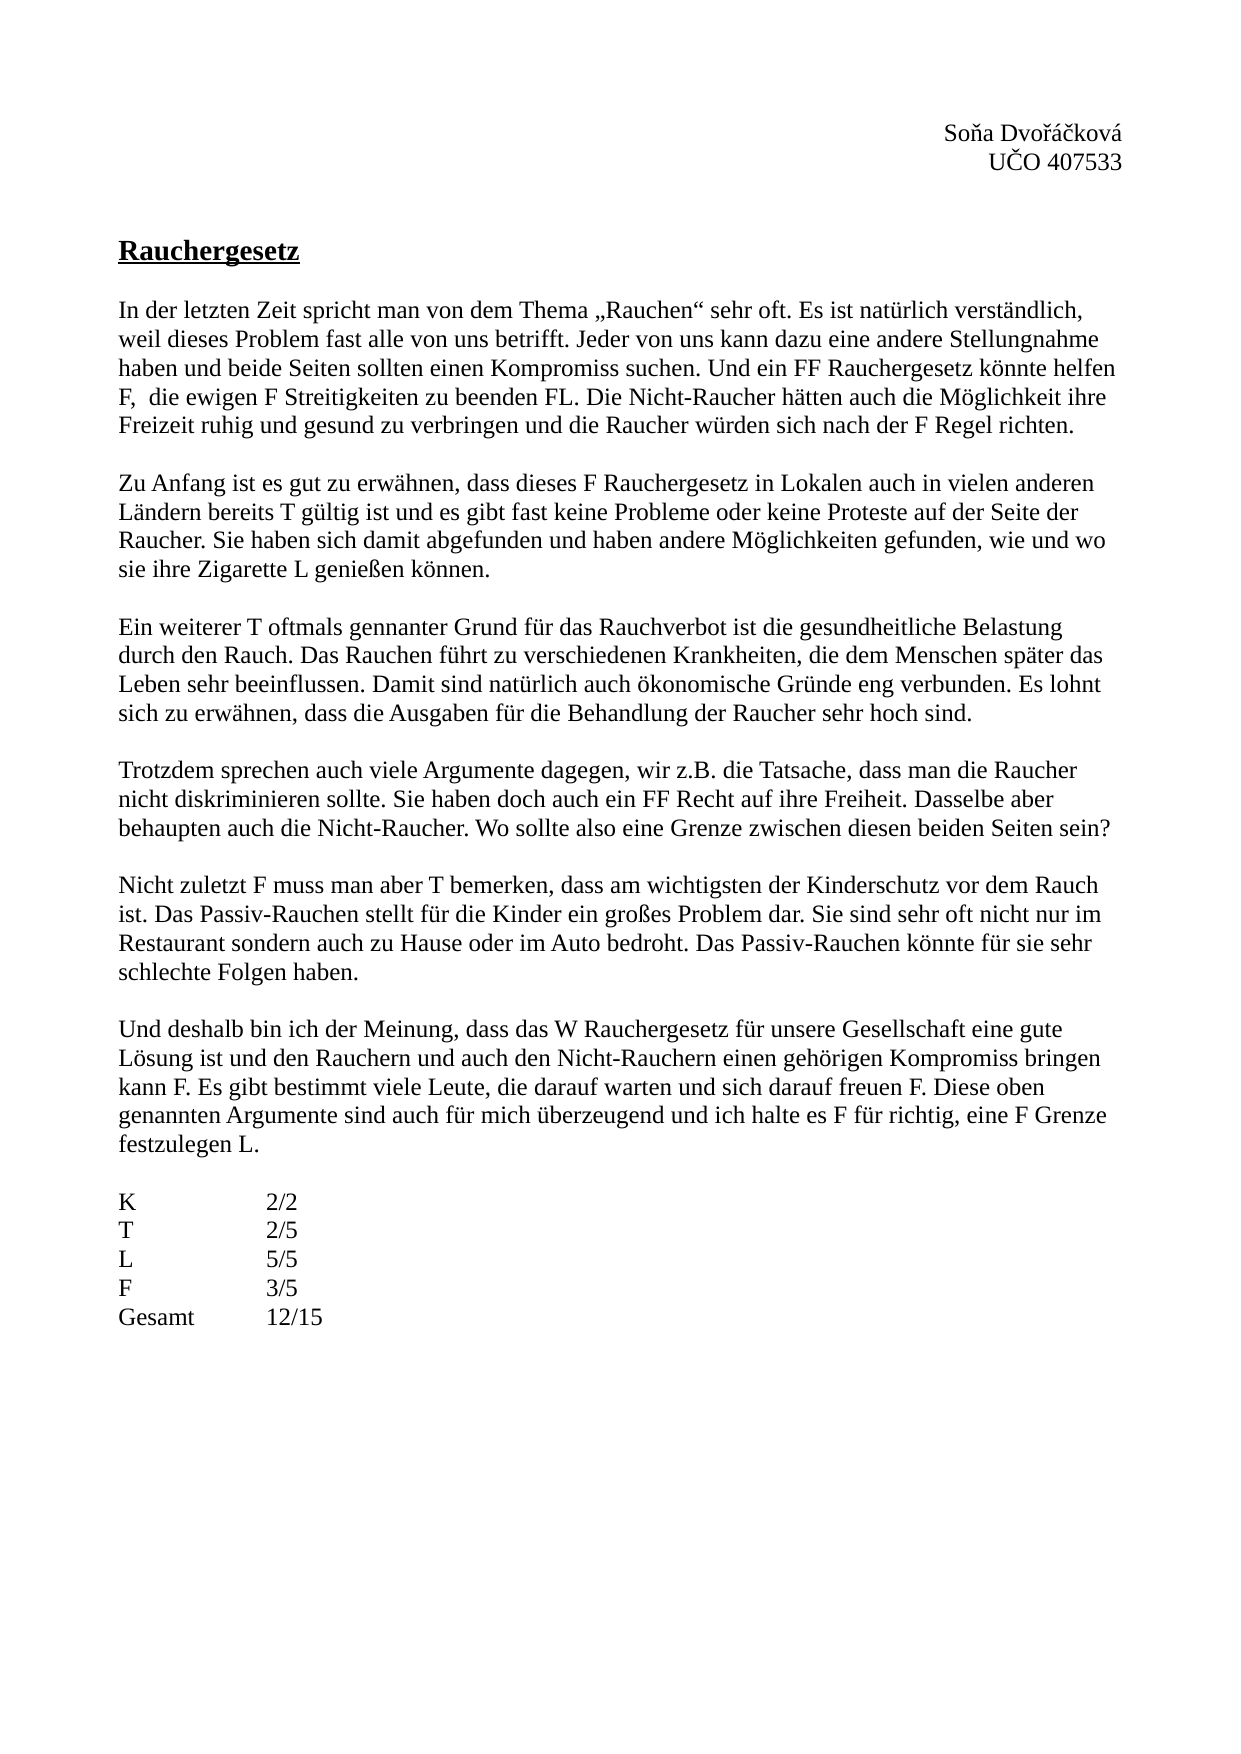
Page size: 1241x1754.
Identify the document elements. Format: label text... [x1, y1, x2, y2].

text Nicht zuletzt F muss man aber T bemerken, dass am wichtigsten der Kinderschutz vor dem Rauch ist. Das Passiv-Rauchen stellt für die Kinder ein großes Problem dar. Sie sind sehr oft nicht nur im Restaurant sondern auch zu Hause oder im Auto bedroht. Das Passiv-Rauchen könnte für sie sehr schlechte Folgen haben. [118, 870, 1122, 985]
text T 2/5 [118, 1215, 1122, 1244]
text F 3/5 [118, 1273, 1122, 1302]
text Ein weiterer T oftmals gennanter Grund für das Rauchverbot ist die gesundheitliche Belastung durch den Rauch. Das Rauchen führt zu verschiedenen Krankheiten, die dem Menschen später das Leben sehr beeinflussen. Damit sind natürlich auch ökonomische Gründe eng verbunden. Es lohnt sich zu erwähnen, dass die Ausgaben für die Behandlung der Raucher sehr hoch sind. [118, 612, 1122, 727]
text Gesamt 12/15 [118, 1302, 1122, 1330]
text Zu Anfang ist es gut zu erwähnen, dass dieses F Rauchergesetz in Lokalen auch in vielen anderen Ländern bereits T gültig ist und es gibt fast keine Probleme oder keine Proteste auf der Seite der Raucher. Sie haben sich damit abgefunden und haben andere Möglichkeiten gefunden, wie und wo sie ihre Zigarette L genießen können. [118, 468, 1122, 583]
text In der letzten Zeit spricht man von dem Thema „Rauchen“ sehr oft. Es ist natürlich verständlich, weil dieses Problem fast alle von uns betrifft. Jeder von uns kann dazu eine andere Stellungnahme haben und beide Seiten sollten einen Kompromiss suchen. Und ein FF Rauchergesetz könnte helfen F, die ewigen F Streitigkeiten zu beenden FL. Die Nicht-Raucher hätten auch die Möglichkeit ihre Freizeit ruhig und gesund zu verbringen und die Raucher würden sich nach der F Regel richten. [118, 295, 1122, 439]
text Trotzdem sprechen auch viele Argumente dagegen, wir z.B. die Tatsache, dass man die Raucher nicht diskriminieren sollte. Sie haben doch auch ein FF Recht auf ihre Freiheit. Dasselbe aber behaupten auch die Nicht-Raucher. Wo sollte also eine Grenze zwischen diesen beiden Seiten sein? [118, 755, 1122, 842]
text L 5/5 [118, 1244, 1122, 1273]
text Und deshalb bin ich der Meinung, dass das W Rauchergesetz für unsere Gesellschaft eine gute Lösung ist und den Rauchern und auch den Nicht-Rauchern einen gehörigen Kompromiss bringen kann F. Es gibt bestimmt viele Leute, die darauf warten und sich darauf freuen F. Diese oben genannten Argumente sind auch für mich überzeugend und ich halte es F für richtig, eine F Grenze festzulegen L. [118, 1014, 1122, 1158]
text K 2/2 [118, 1187, 1122, 1215]
text Rauchergesetz [118, 233, 1122, 267]
text UČO 407533 [118, 147, 1122, 176]
text Soňa Dvořáčková [118, 118, 1122, 147]
